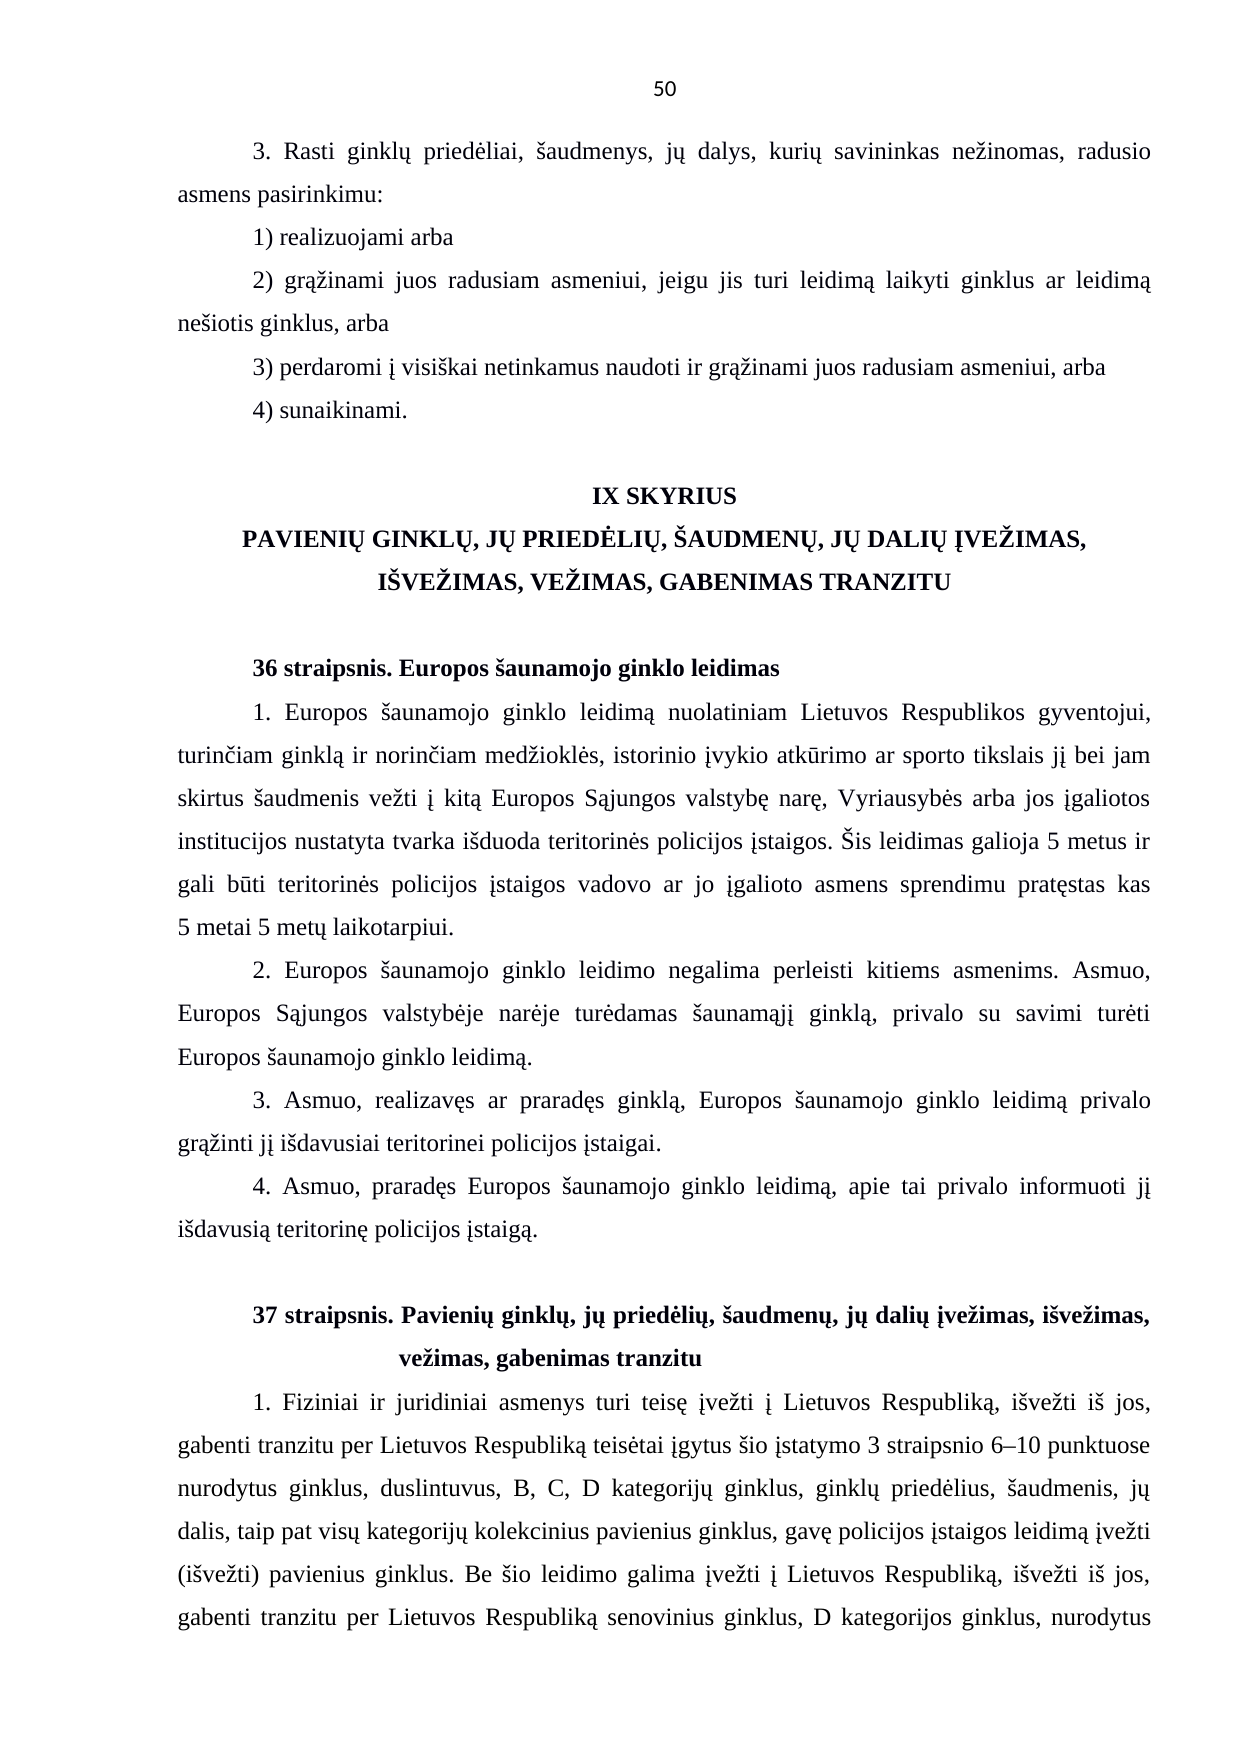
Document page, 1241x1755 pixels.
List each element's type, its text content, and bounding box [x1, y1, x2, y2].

text 1) realizuojami arba [177, 222, 1152, 251]
text 3. Rasti ginklų priedėliai, šaudmenys, jų dalys, kurių savininkas nežinomas, radusio asmens pasirinkimu: [177, 136, 1152, 208]
text 2) grąžinami juos radusiam asmeniui, jeigu jis turi leidimą laikyti ginklus ar leidimą nešiotis ginklus, arba [177, 265, 1152, 337]
text 4) sunaikinami. [177, 395, 1152, 423]
text IX SKYRIUS [177, 481, 1152, 510]
text 1. Europos šaunamojo ginklo leidimą nuolatiniam Lietuvos Respublikos gyventojui, turinčiam ginklą ir norinčiam medžioklės, istorinio įvykio atkūrimo ar sporto tikslais jį bei jam skirtus šaudmenis vežti į kitą Europos Sąjungos valstybę narę, Vyriausybės arba jos įgaliotos institucijos nustatyta tvarka išduoda teritorinės policijos įstaigos. Šis leidimas galioja 5 metus ir gali būti teritorinės policijos įstaigos vadovo ar jo įgalioto asmens sprendimu pratęstas kas 5 metai 5 metų laikotarpiui. [177, 697, 1152, 941]
text 1. Fiziniai ir juridiniai asmenys turi teisę įvežti į Lietuvos Respubliką, išvežti iš jos, gabenti tranzitu per Lietuvos Respubliką teisėtai įgytus šio įstatymo 3 straipsnio 6–10 punktuose nurodytus ginklus, duslintuvus, B, C, D kategorijų ginklus, ginklų priedėlius, šaudmenis, jų dalis, taip pat visų kategorijų kolekcinius pavienius ginklus, gavę policijos įstaigos leidimą įvežti (išvežti) pavienius ginklus. Be šio leidimo galima įvežti į Lietuvos Respubliką, išvežti iš jos, gabenti tranzitu per Lietuvos Respubliką senovinius ginklus, D kategorijos ginklus, nurodytus [177, 1387, 1152, 1631]
text 3. Asmuo, realizavęs ar praradęs ginklą, Europos šaunamojo ginklo leidimą privalo grąžinti jį išdavusiai teritorinei policijos įstaigai. [177, 1085, 1152, 1157]
text 2. Europos šaunamojo ginklo leidimo negalima perleisti kitiems asmenims. Asmuo, Europos Sąjungos valstybėje narėje turėdamas šaunamąjį ginklą, privalo su savimi turėti Europos šaunamojo ginklo leidimą. [177, 955, 1152, 1070]
text 4. Asmuo, praradęs Europos šaunamojo ginklo leidimą, apie tai privalo informuoti jį išdavusią teritorinę policijos įstaigą. [177, 1171, 1152, 1243]
text 37 straipsnis. Pavienių ginklų, jų priedėlių, šaudmenų, jų dalių įvežimas, išvežimas, vežimas, gabenimas tranzitu [252, 1300, 1152, 1372]
text 36 straipsnis. Europos šaunamojo ginklo leidimas [177, 653, 1152, 682]
text Pavienių ginklų, Jų priedėlių, šaudmenų, Jų DALIŲ įvežimas, išvežimas, VEŽIMAS, gabenimas tranzitu [177, 524, 1152, 596]
text 3) perdaromi į visiškai netinkamus naudoti ir grąžinami juos radusiam asmeniui, arba [177, 352, 1152, 380]
